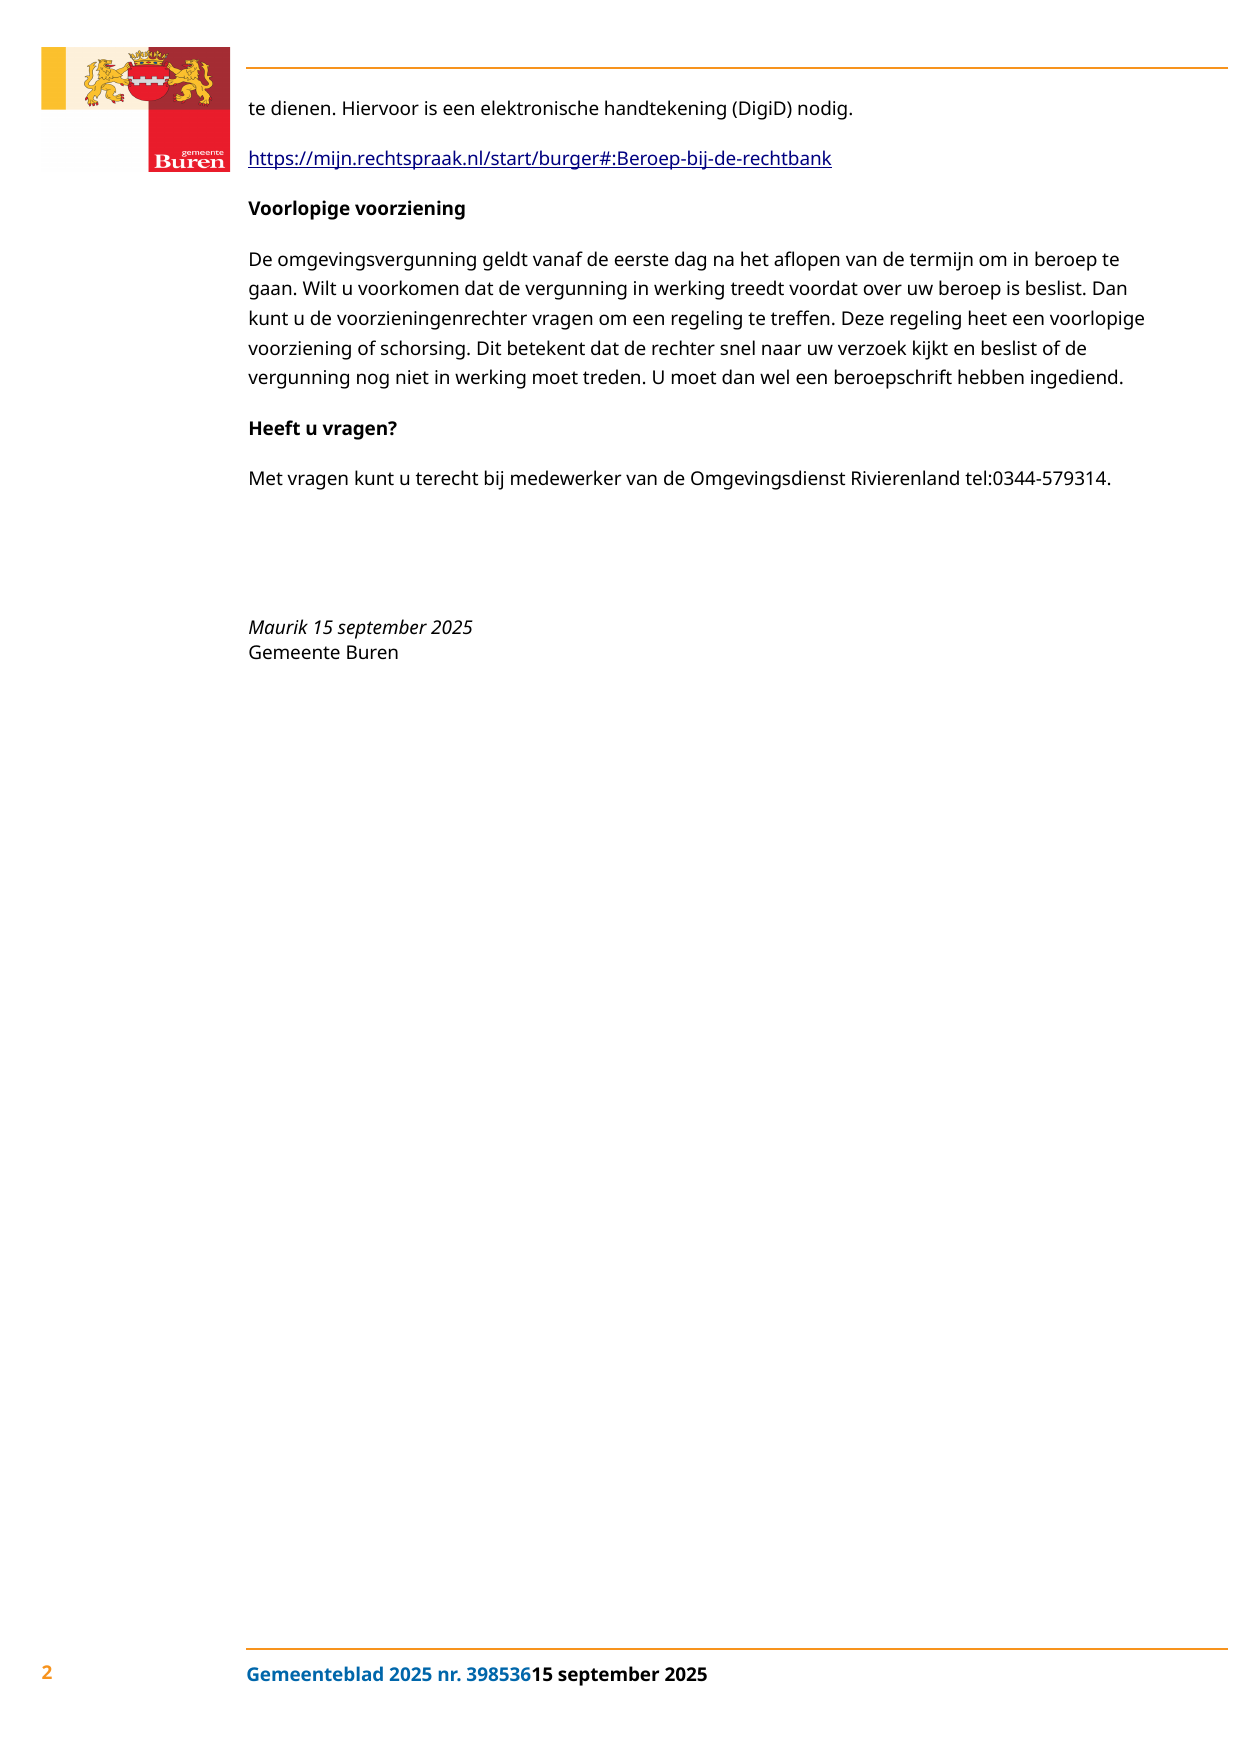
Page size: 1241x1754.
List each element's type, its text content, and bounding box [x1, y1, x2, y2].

text Gemeente Buren [248, 639, 1152, 665]
picture [41, 47, 231, 172]
text Met vragen kunt u terecht bij medewerker van de Omgevingsdienst Rivierenland tel:0344-579314. [248, 465, 1152, 491]
text De omgevingsvergunning geldt vanaf de eerste dag na het aflopen van de termijn om in beroep te gaan. Wilt u voorkomen dat de vergunning in werking treedt voordat over uw beroep is beslist. Dan kunt u de voorzieningenrechter vragen om een regeling te treffen. Deze regeling heet een voorlopige voorziening of schorsing. Dit betekent dat de rechter snel naar uw verzoek kijkt en beslist of de vergunning nog niet in werking moet treden. U moet dan wel een beroepschrift hebben ingediend. [248, 246, 1152, 390]
text Voorlopige voorziening [248, 196, 1152, 221]
text Heeft u vragen? [248, 415, 1152, 441]
text te dienen. Hiervoor is een elektronische handtekening (DigiD) nodig. [248, 95, 1152, 121]
text Maurik 15 september 2025 [248, 614, 1152, 639]
text https://mijn.rechtspraak.nl/start/burger#:Beroep-bij-de-rechtbank [248, 145, 1152, 171]
